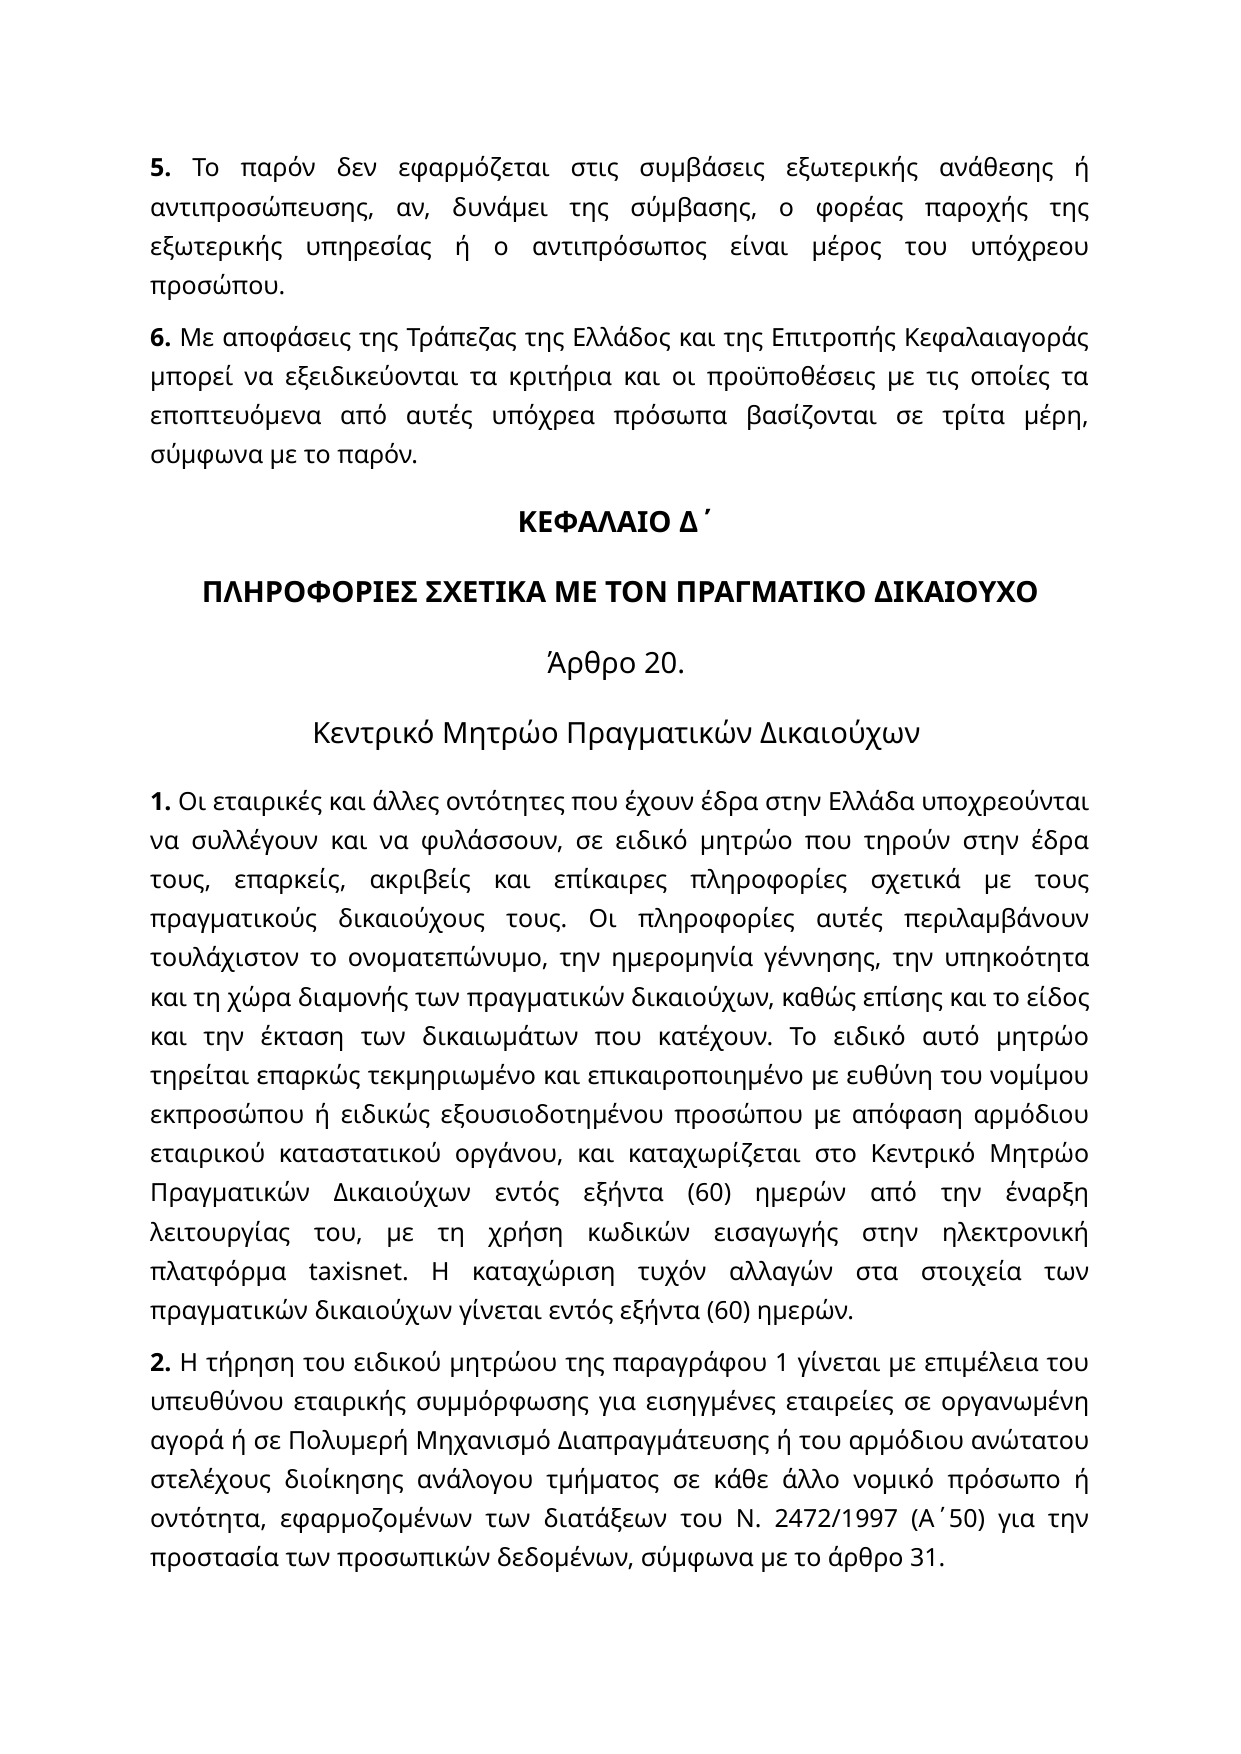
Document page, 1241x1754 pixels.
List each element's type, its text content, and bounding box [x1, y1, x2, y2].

subtitle Κεντρικό Μητρώο Πραγματικών Δικαιούχων [150, 713, 1090, 752]
text 5. Το παρόν δεν εφαρμόζεται στις συμβάσεις εξωτερικής ανάθεσης ή αντιπροσώπευσης, αν, δυνάμει της σύμβασης, ο φορέας παροχής της εξωτερικής υπηρεσίας ή ο αντιπρόσωπος είναι μέρος του υπόχρεου προσώπου. [150, 150, 1090, 302]
subtitle Άρθρο 20. [150, 642, 1090, 682]
text 6. Με αποφάσεις της Τράπεζας της Ελλάδος και της Επιτροπής Κεφαλαιαγοράς μπορεί να εξειδικεύονται τα κριτήρια και οι προϋποθέσεις με τις οποίες τα εποπτευόμενα από αυτές υπόχρεα πρόσωπα βασίζονται σε τρίτα μέρη, σύμφωνα με το παρόν. [150, 319, 1090, 471]
text 1. Οι εταιρικές και άλλες οντότητες που έχουν έδρα στην Ελλάδα υποχρεούνται να συλλέγουν και να φυλάσσουν, σε ειδικό μητρώο που τηρούν στην έδρα τους, επαρκείς, ακριβείς και επίκαιρες πληροφορίες σχετικά με τους πραγματικούς δικαιούχους τους. Οι πληροφορίες αυτές περιλαμβάνουν τουλάχιστον το ονοματεπώνυμο, την ημερομηνία γέννησης, την υπηκοότητα και τη χώρα διαμονής των πραγματικών δικαιούχων, καθώς επίσης και το είδος και την έκταση των δικαιωμάτων που κατέχουν. Το ειδικό αυτό μητρώο τηρείται επαρκώς τεκμηριωμένο και επικαιροποιημένο με ευθύνη του νομίμου εκπροσώπου ή ειδικώς εξουσιοδοτημένου προσώπου με απόφαση αρμόδιου εταιρικού καταστατικού οργάνου, και καταχωρίζεται στο Κεντρικό Μητρώο Πραγματικών Δικαιούχων εντός εξήντα (60) ημερών από την έναρξη λειτουργίας του, με τη χρήση κωδικών εισαγωγής στην ηλεκτρονική πλατφόρμα taxisnet. Η καταχώριση τυχόν αλλαγών στα στοιχεία των πραγματικών δικαιούχων γίνεται εντός εξήντα (60) ημερών. [150, 783, 1090, 1327]
subtitle ΠΛΗΡΟΦΟΡΙΕΣ ΣΧΕΤΙΚΑ ΜΕ ΤΟΝ ΠΡΑΓΜΑΤΙΚΟ ΔΙΚΑΙΟΥΧΟ [150, 571, 1090, 611]
subtitle ΚΕΦΑΛΑΙΟ Δ΄ [150, 501, 1090, 541]
text 2. Η τήρηση του ειδικού μητρώου της παραγράφου 1 γίνεται με επιμέλεια του υπευθύνου εταιρικής συμμόρφωσης για εισηγμένες εταιρείες σε οργανωμένη αγορά ή σε Πολυμερή Μηχανισμό Διαπραγμάτευσης ή του αρμόδιου ανώτατου στελέχους διοίκησης ανάλογου τμήματος σε κάθε άλλο νομικό πρόσωπο ή οντότητα, εφαρμοζομένων των διατάξεων του Ν. 2472/1997 (Α΄50) για την προστασία των προσωπικών δεδομένων, σύμφωνα με το άρθρο 31. [150, 1344, 1090, 1574]
